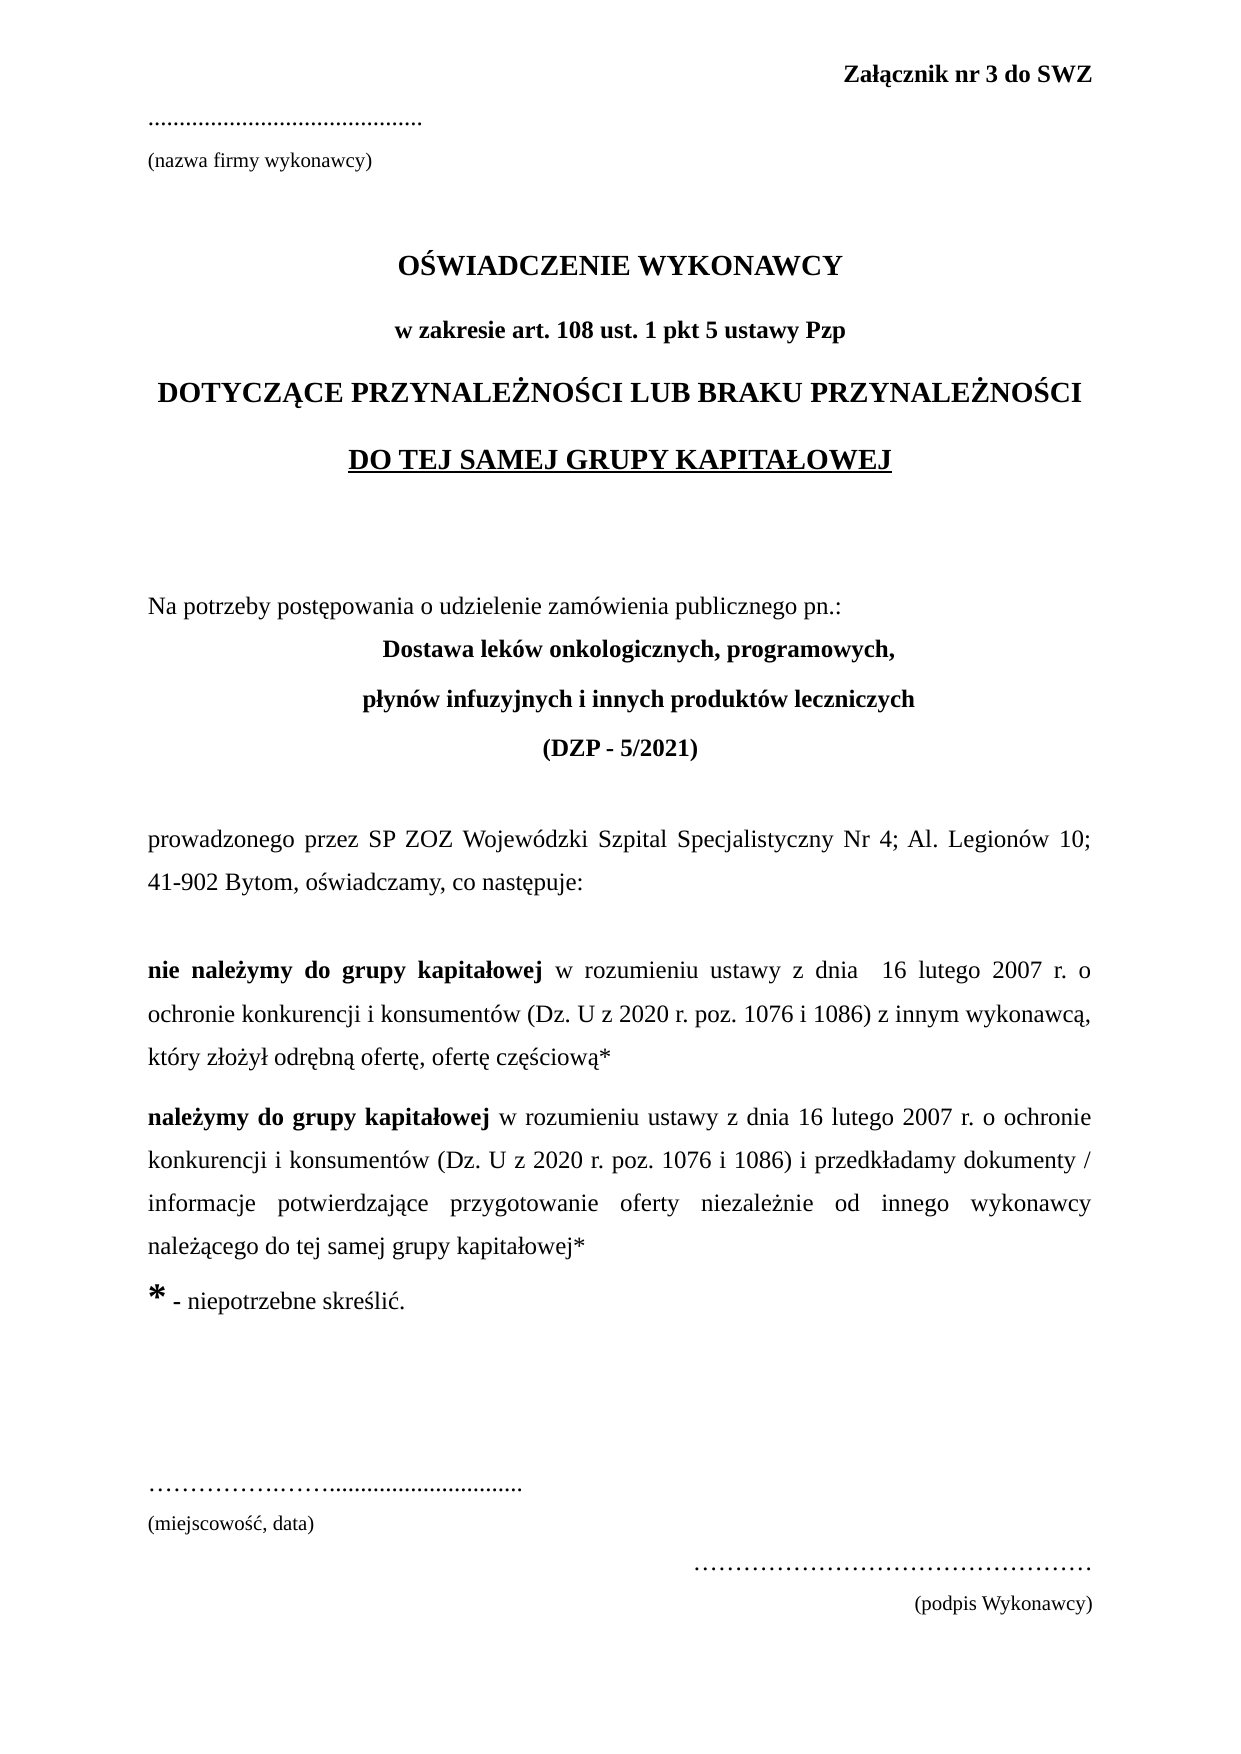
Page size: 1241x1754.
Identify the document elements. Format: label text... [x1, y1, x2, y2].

list Dostawa leków onkologicznych, programowych, [185, 634, 1092, 663]
text w zakresie art. 108 ust. 1 pkt 5 ustawy Pzp [148, 315, 1092, 344]
text DOTYCZĄCE PRZYNALEŻNOŚCI LUB BRAKU PRZYNALEŻNOŚCI [148, 375, 1092, 408]
text prowadzonego przez SP ZOZ Wojewódzki Szpital Specjalistyczny Nr 4; Al. Legionów 10; 41-902 Bytom, oświadczamy, co następuje: [148, 824, 1092, 896]
text ............................................ [148, 102, 1092, 131]
text …………….……............................... [148, 1468, 1092, 1497]
text Na potrzeby postępowania o udzielenie zamówienia publicznego pn.: [148, 591, 1092, 620]
text * - niepotrzebne skreślić. [148, 1274, 1092, 1317]
list płynów infuzyjnych i innych produktów leczniczych [185, 684, 1092, 712]
text ………………………………………… [148, 1547, 1092, 1576]
text (nazwa firmy wykonawcy) [148, 148, 1092, 172]
text nie należymy do grupy kapitałowej w rozumieniu ustawy z dnia 16 lutego 2007 r. o ochronie konkurencji i konsumentów (Dz. U z 2020 r. poz. 1076 i 1086) z innym wykonawcą, który złożył odrębną ofertę, ofertę częściową* [148, 956, 1092, 1071]
text OŚWIADCZENIE WYKONAWCY [148, 248, 1092, 282]
text Załącznik nr 3 do SWZ [148, 59, 1092, 88]
text należymy do grupy kapitałowej w rozumieniu ustawy z dnia 16 lutego 2007 r. o ochronie konkurencji i konsumentów (Dz. U z 2020 r. poz. 1076 i 1086) i przedkładamy dokumenty / informacje potwierdzające przygotowanie oferty niezależnie od innego wykonawcy należącego do tej samej grupy kapitałowej* [148, 1102, 1092, 1260]
text (DZP - 5/2021) [148, 733, 1092, 762]
text (miejscowość, data) [148, 1511, 1092, 1535]
text DO TEJ SAMEJ GRUPY KAPITAŁOWEJ [148, 442, 1092, 475]
text (podpis Wykonawcy) [738, 1591, 1092, 1614]
